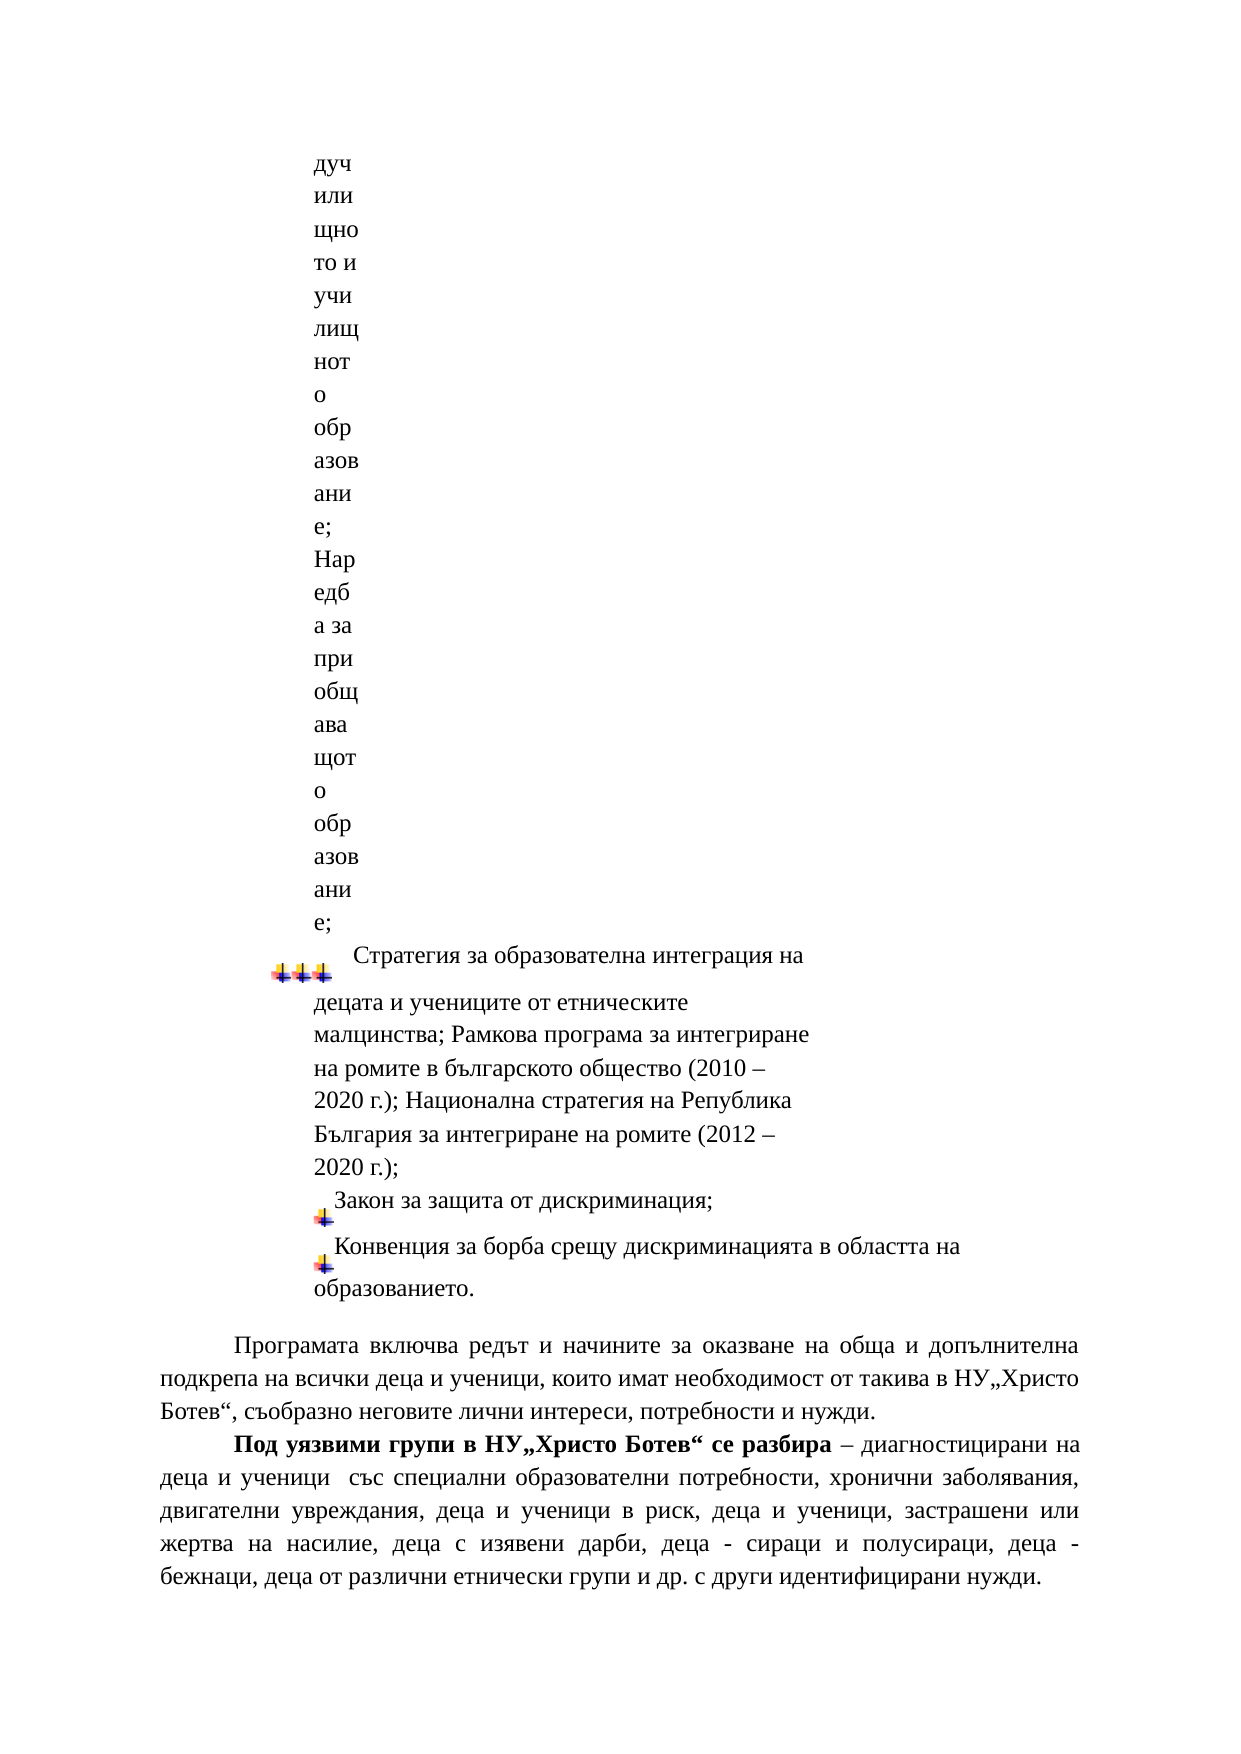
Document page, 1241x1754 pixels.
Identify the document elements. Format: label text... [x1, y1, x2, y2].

text Програмата включва редът и начините за оказване на обща и допълнителна подкрепа на всички деца и ученици, които имат необходимост от такива в НУ„Христо Ботев“, съобразно неговите лични интереси, потребности и нужди. [160, 1330, 1079, 1425]
text дучилищното и училищното образование; Наредба за приобщаващото образование; [271, 148, 359, 936]
text Конвенция за борба срещу дискриминацията в областта на образованието. [314, 1231, 1093, 1302]
text Под уязвими групи в НУ„Христо Ботев“ се разбира – диагностицирани на деца и ученици със специални образователни потребности, хронични заболявания, двигателни увреждания, деца и ученици в риск, деца и ученици, застрашени или жертва на насилие, деца с изявени дарби, деца - сираци и полусираци, деца - бежнаци, деца от различни етнически групи и др. с други идентифицирани нужди. [160, 1429, 1080, 1590]
text Закон за защита от дискриминация; [314, 1185, 1093, 1227]
text Стратегия за образователна интеграция на децата и учениците от етническите малцинства; Рамкова програма за интегриране на ромите в българското общество (2010 – 2020 г.); Национална стратегия на Република България за интегриране на ромите (2012 – 2020 г.); [271, 940, 818, 1180]
